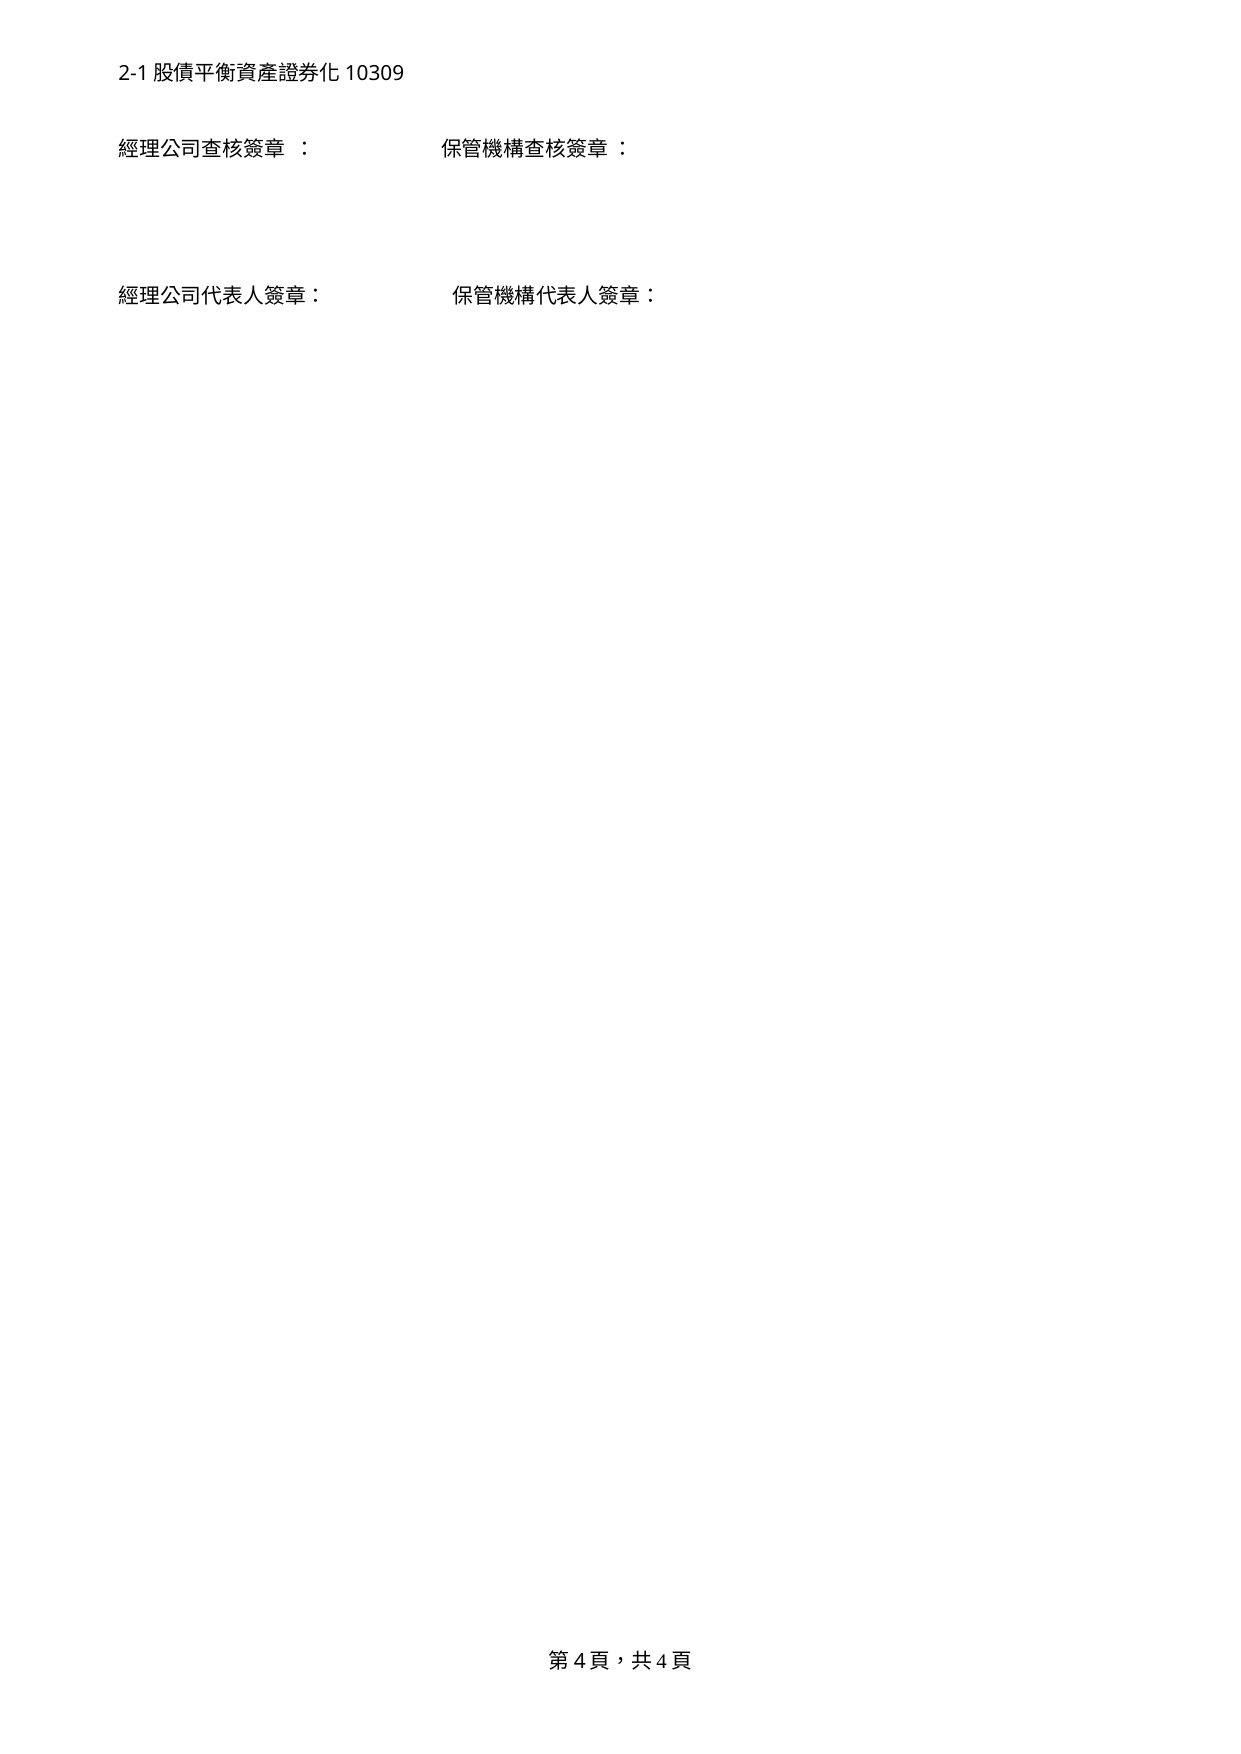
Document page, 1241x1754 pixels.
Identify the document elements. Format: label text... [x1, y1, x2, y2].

text 經理公司查核簽章 ： 保管機構查核簽章 ： [118, 134, 1112, 162]
text 經理公司代表人簽章： 保管機構代表人簽章： [118, 275, 1112, 313]
